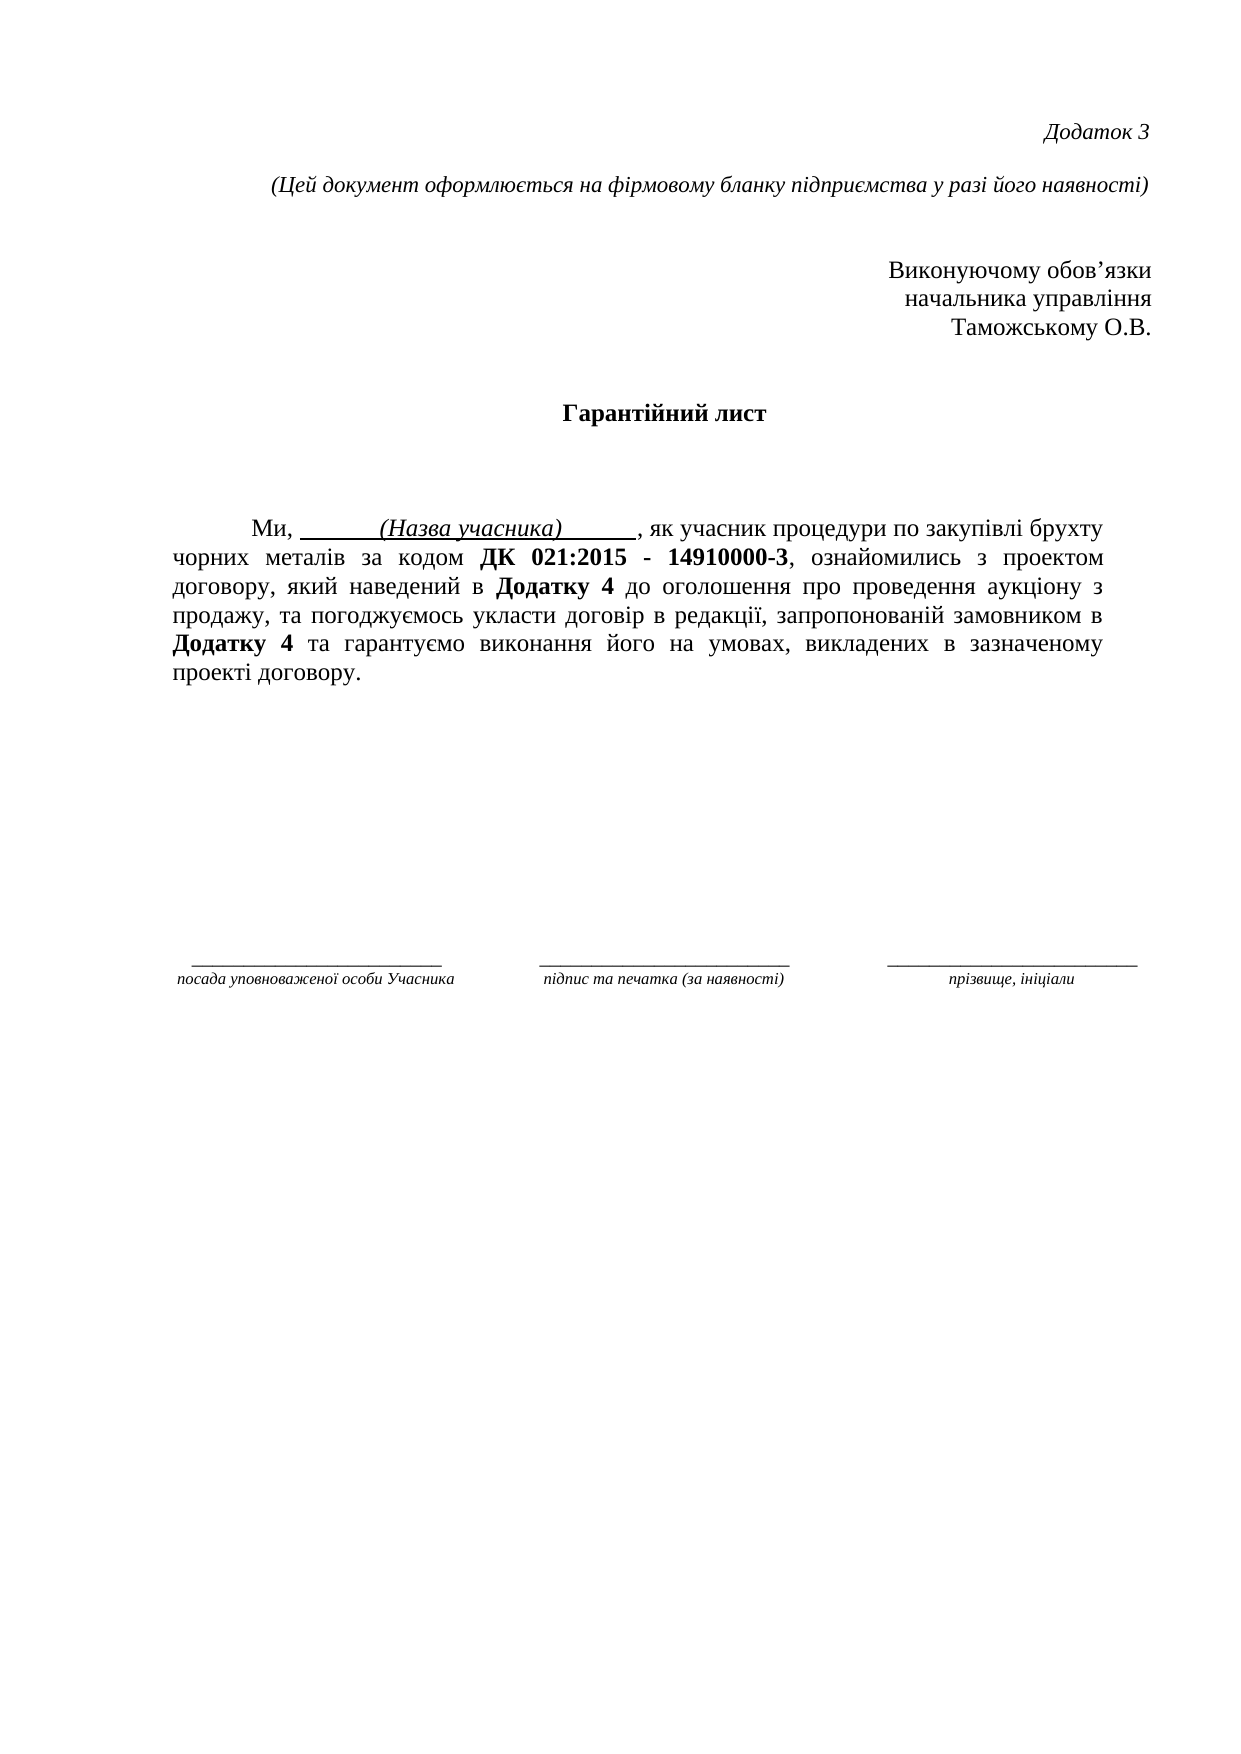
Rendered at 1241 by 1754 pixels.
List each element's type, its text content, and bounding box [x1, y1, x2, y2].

table_cell підпис та печатка (за наявності) [490, 969, 838, 988]
text Таможському О.В. [177, 312, 1152, 341]
table_header ________________________ [490, 945, 838, 969]
text Виконуючому обов’язки [177, 255, 1152, 283]
table_cell посада уповноваженої особи Учасника [143, 969, 490, 988]
text Додаток 3 [102, 118, 1152, 144]
table_header ________________________ [143, 945, 490, 969]
text Ми, (Назва учасника) , як учасник процедури по закупівлі брухту чорних металів за кодом ДК 021:2015 - 14910000-3, ознайомились з проектом договору, який наведений в Додатку 4 до оголошення про проведення аукціону з продажу, та погоджуємось укласти договір в редакції, запропонованій замовником в Додатку 4 та гарантуємо виконання його на умовах, викладених в зазначеному проекті договору. [172, 513, 1104, 686]
table_header ________________________ [838, 945, 1186, 969]
text Гарантійний лист [177, 398, 1152, 427]
table_cell прізвище, ініціали [838, 969, 1186, 988]
text начальника управління [177, 283, 1152, 312]
text (Цей документ оформлюється на фірмовому бланку підприємства у разі його наявності) [177, 171, 1152, 197]
